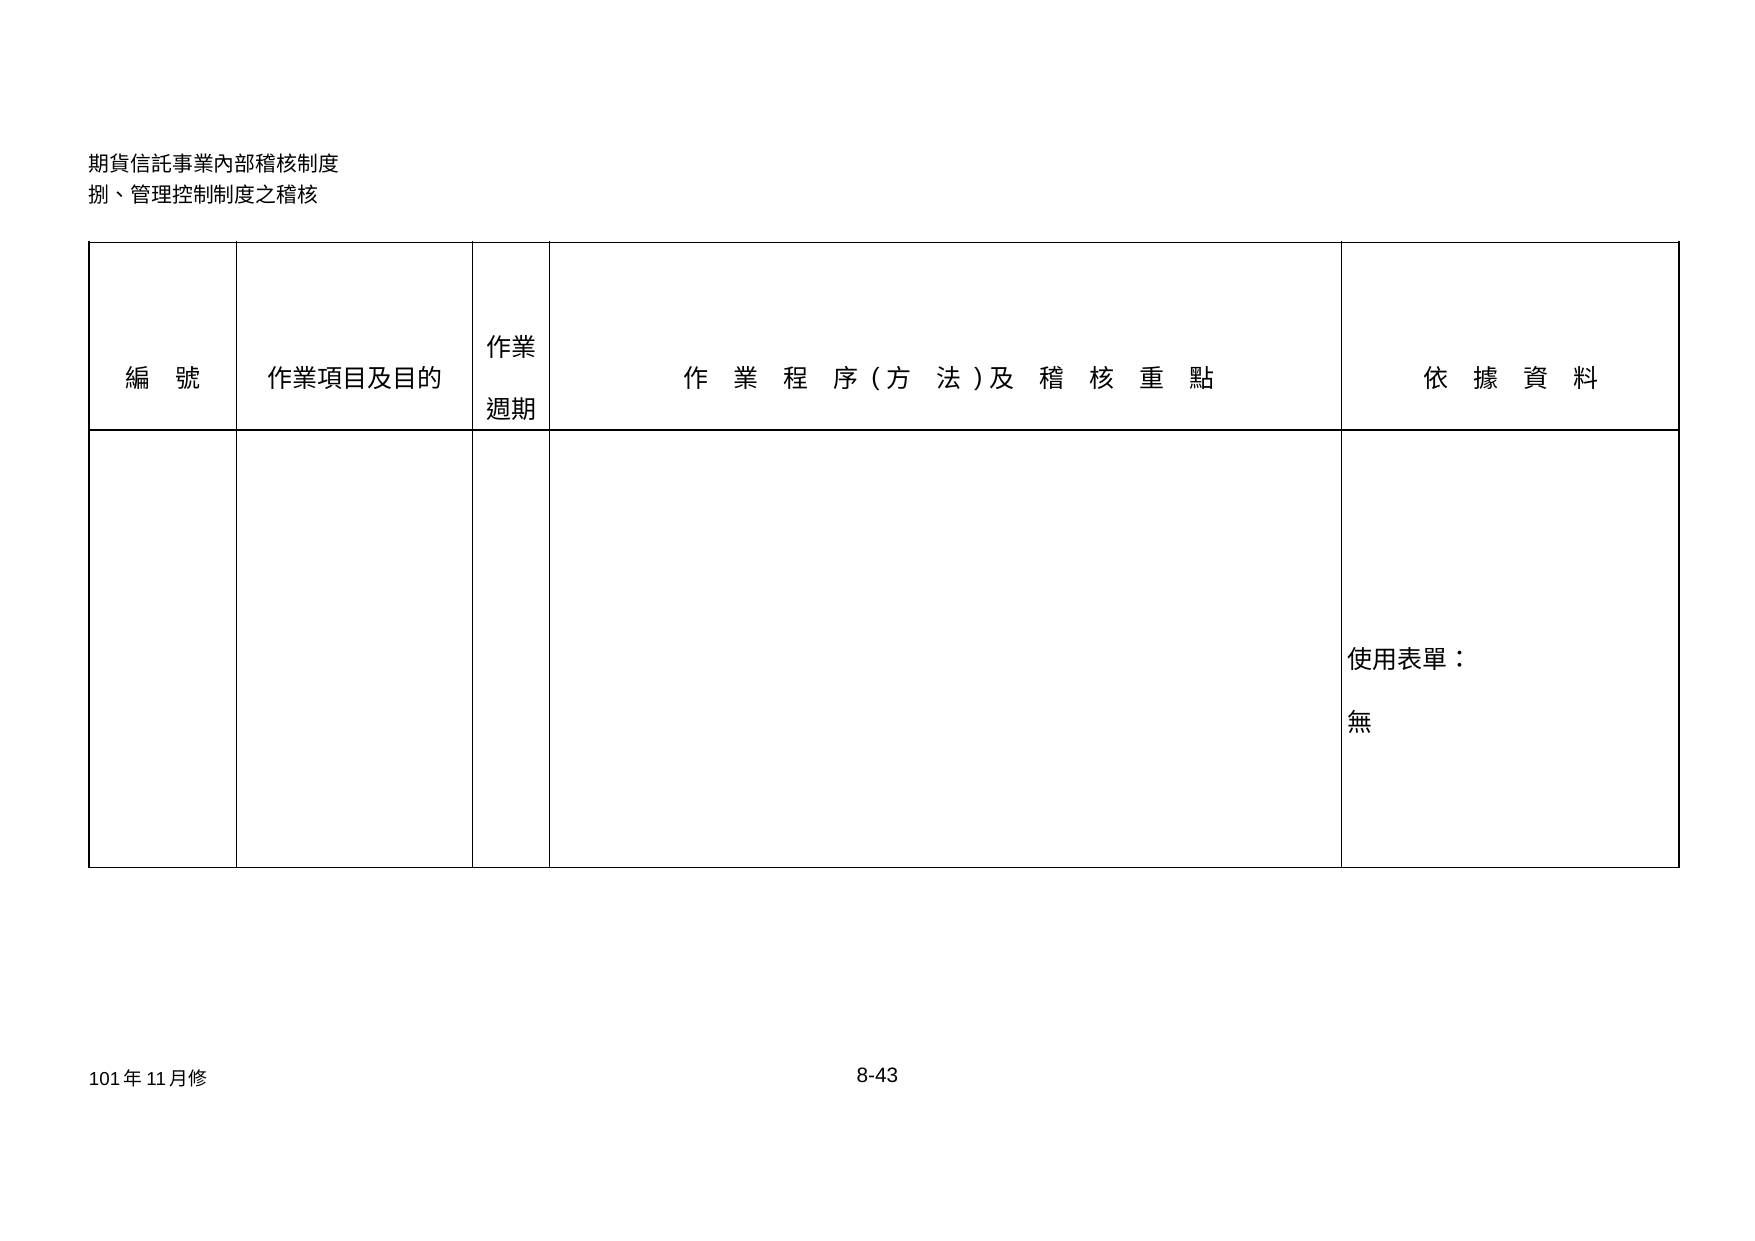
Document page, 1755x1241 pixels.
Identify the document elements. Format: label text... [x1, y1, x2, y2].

table_cell 公司是否依一般公認會計原則規定，充分揭露關係人交易資訊，並考量是否為實質關係人，於財務報表附註。 是否定期執行關係人帳戶對帳、調節作業，並分析、確認及調查不平衡之項目及其他重要之項目內容，且調節報表應經適當覆核。 與關係人間之相關交易須經董事會決議者，是否充分考量各獨立董事之意見，並將其同意或反對之明確意見及反對之理由列入董事會紀錄。 與關係人之交易如需以合約協議者，是否依公司合約審查程序提出申請並經相關單位（如有法務單位者，應含法務單位）會審後，依核決權限呈報權責主管核准及用印。 若期貨信託事業之負責人、部門主管、分支機構經理人與基金經理人及其關係人從事公司股票具股權性質之衍生性商品或有價證券交易，是否向所屬期貨信託事業申報交易情況。 [550, 431, 1341, 866]
table_cell [237, 431, 472, 866]
table_header 作業項目及目的 [237, 243, 472, 429]
table_cell [90, 431, 236, 866]
table_cell 法令規章： 公司之會計制度 證券發行人財務報告編製準則 一般公認會計原則 公開發行公司取得或處分資產處理準則 公開發行公司資金貸與及背書保證處理準則 證券暨期貨市場各服務事業建立內部控制制度處理準則 期貨信託事業管理規則第55條 使用表單： 無 [1342, 431, 1678, 866]
table_header 作業 週期 [473, 243, 549, 429]
table_cell [473, 431, 549, 866]
table_header 作 業 程 序 ( 方 法 ) 及 稽 核 重 點 [550, 243, 1341, 429]
table_header 依 據 資 料 [1342, 243, 1678, 429]
table_header 編 號 [90, 243, 236, 429]
